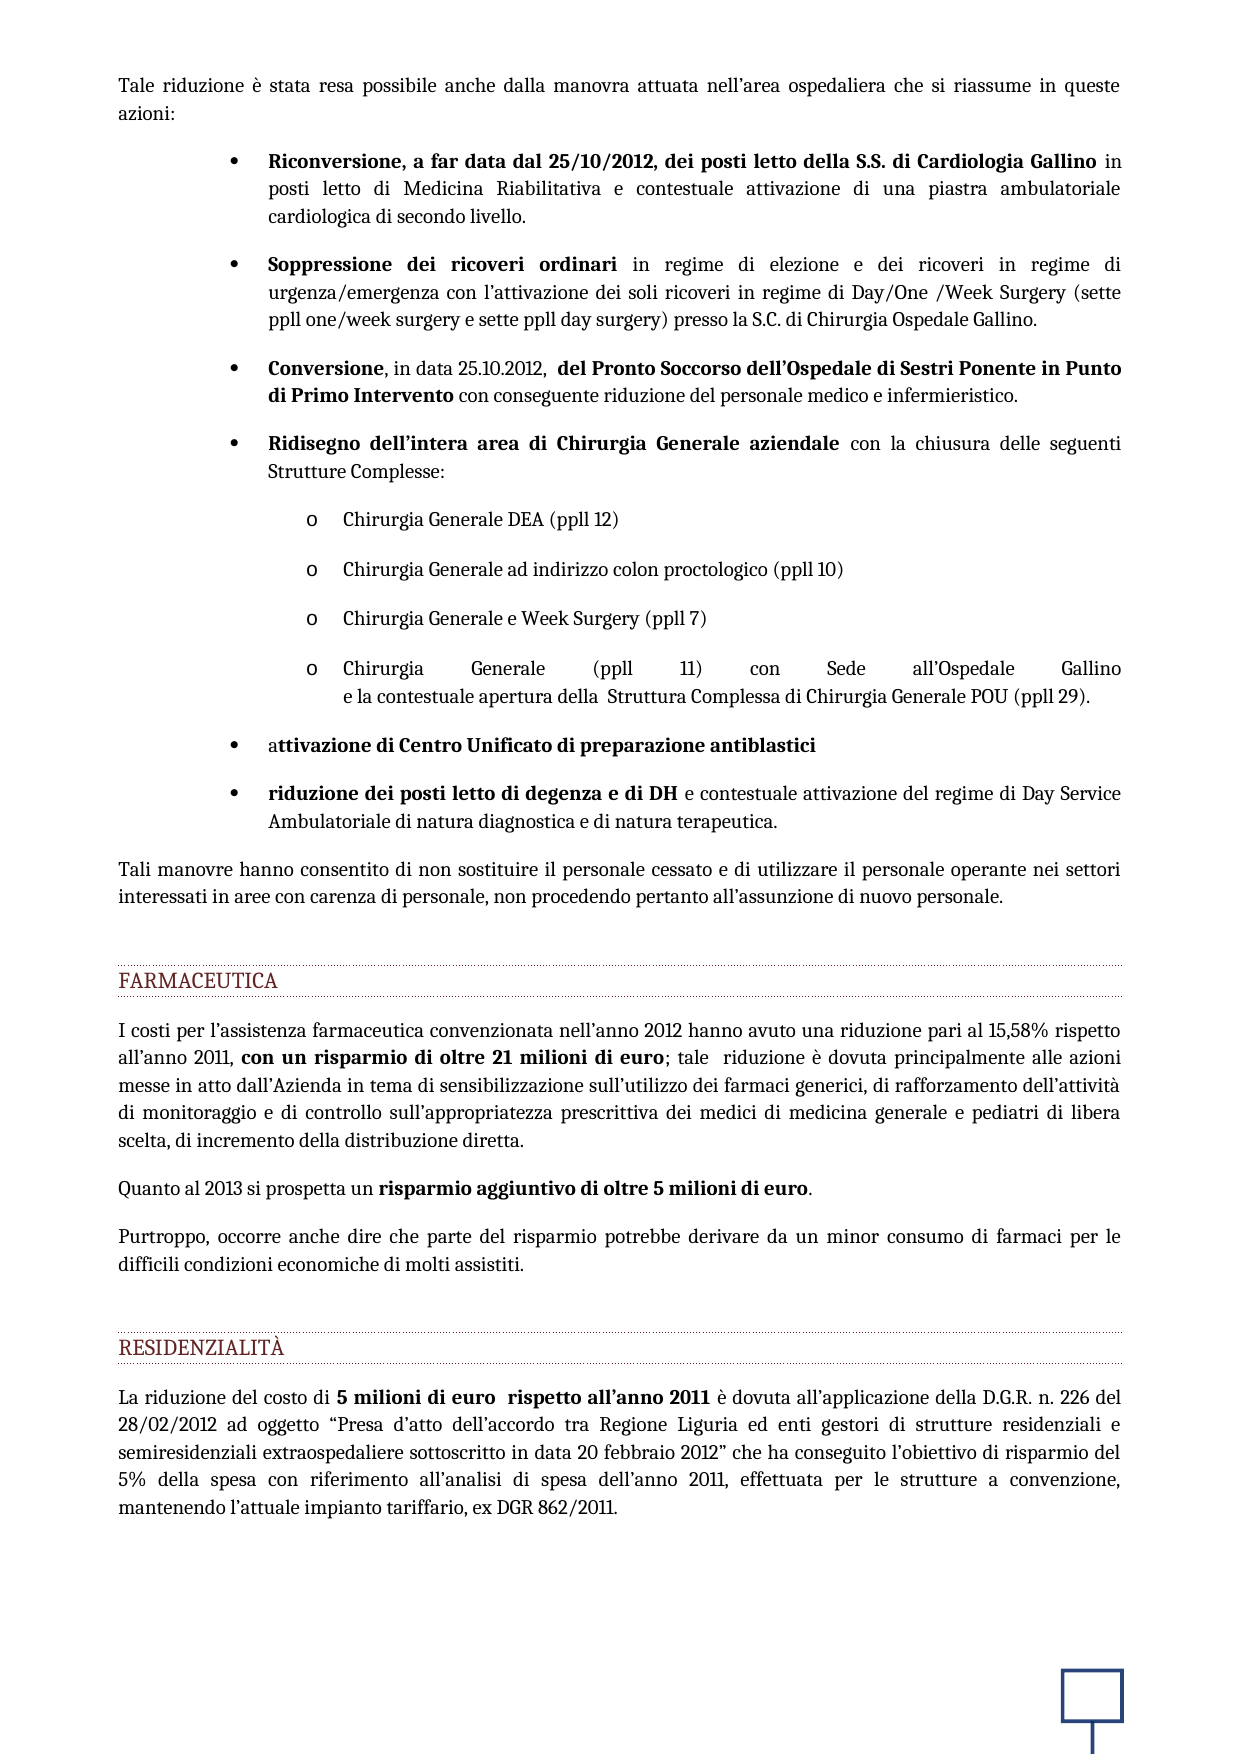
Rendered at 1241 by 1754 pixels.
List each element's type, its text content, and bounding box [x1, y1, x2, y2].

text Purtroppo, occorre anche dire che parte del risparmio potrebbe derivare da un minor consumo di farmaci per le difficili condizioni economiche di molti assistiti. [118, 1225, 1122, 1276]
list Chirurgia Generale ad indirizzo colon proctologico (ppll 10) [306, 557, 1122, 582]
text Tale riduzione è stata resa possibile anche dalla manovra attuata nell’area ospedaliera che si riassume in queste azioni: [118, 74, 1122, 125]
list Conversione, in data 25.10.2012, del Pronto Soccorso dell’Ospedale di Sestri Ponente in Punto di Primo Intervento con conseguente riduzione del personale medico e infermieristico. [231, 356, 1122, 408]
list riduzione dei posti letto di degenza e di DH e contestuale attivazione del regime di Day Service Ambulatoriale di natura diagnostica e di natura terapeutica. [231, 782, 1122, 833]
list Chirurgia Generale DEA (ppll 12) [306, 508, 1122, 533]
list Soppressione dei ricoveri ordinari in regime di elezione e dei ricoveri in regime di urgenza/emergenza con l’attivazione dei soli ricoveri in regime di Day/One /Week Surgery (sette ppll one/week surgery e sette ppll day surgery) presso la S.C. di Chirurgia Ospedale Gallino. [231, 253, 1122, 332]
text Quanto al 2013 si prospetta un risparmio aggiuntivo di oltre 5 milioni di euro. [118, 1177, 1122, 1201]
text Residenzialità [118, 1332, 1122, 1364]
list attivazione di Centro Unificato di preparazione antiblastici [231, 733, 1122, 757]
text La riduzione del costo di 5 milioni di euro rispetto all’anno 2011 è dovuta all’applicazione della D.G.R. n. 226 del 28/02/2012 ad oggetto “Presa d’atto dell’accordo tra Regione Liguria ed enti gestori di strutture residenziali e semiresidenziali extraospedaliere sottoscritto in data 20 febbraio 2012” che ha conseguito l’obiettivo di risparmio del 5% della spesa con riferimento all’analisi di spesa dell’anno 2011, effettuata per le strutture a convenzione, mantenendo l’attuale impianto tariffario, ex DGR 862/2011. [118, 1385, 1122, 1519]
list Chirurgia Generale e Week Surgery (ppll 7) [306, 607, 1122, 632]
text Farmaceutica [118, 965, 1122, 997]
list Ridisegno dell’intera area di Chirurgia Generale aziendale con la chiusura delle seguenti Strutture Complesse: [231, 432, 1122, 483]
text Tali manovre hanno consentito di non sostituire il personale cessato e di utilizzare il personale operante nei settori interessati in aree con carenza di personale, non procedendo pertanto all’assunzione di nuovo personale. [118, 858, 1122, 909]
text I costi per l’assistenza farmaceutica convenzionata nell’anno 2012 hanno avuto una riduzione pari al 15,58% rispetto all’anno 2011, con un risparmio di oltre 21 milioni di euro; tale riduzione è dovuta principalmente alle azioni messe in atto dall’Azienda in tema di sensibilizzazione sull’utilizzo dei farmaci generici, di rafforzamento dell’attività di monitoraggio e di controllo sull’appropriatezza prescrittiva dei medici di medicina generale e pediatri di libera scelta, di incremento della distribuzione diretta. [118, 1018, 1122, 1152]
list Riconversione, a far data dal 25/10/2012, dei posti letto della S.S. di Cardiologia Gallino in posti letto di Medicina Riabilitativa e contestuale attivazione di una piastra ambulatoriale cardiologica di secondo livello. [231, 149, 1122, 228]
list Chirurgia Generale (ppll 11) con Sede all’Ospedale Gallino e la contestuale apertura della Struttura Complessa di Chirurgia Generale POU (ppll 29). [306, 657, 1122, 709]
